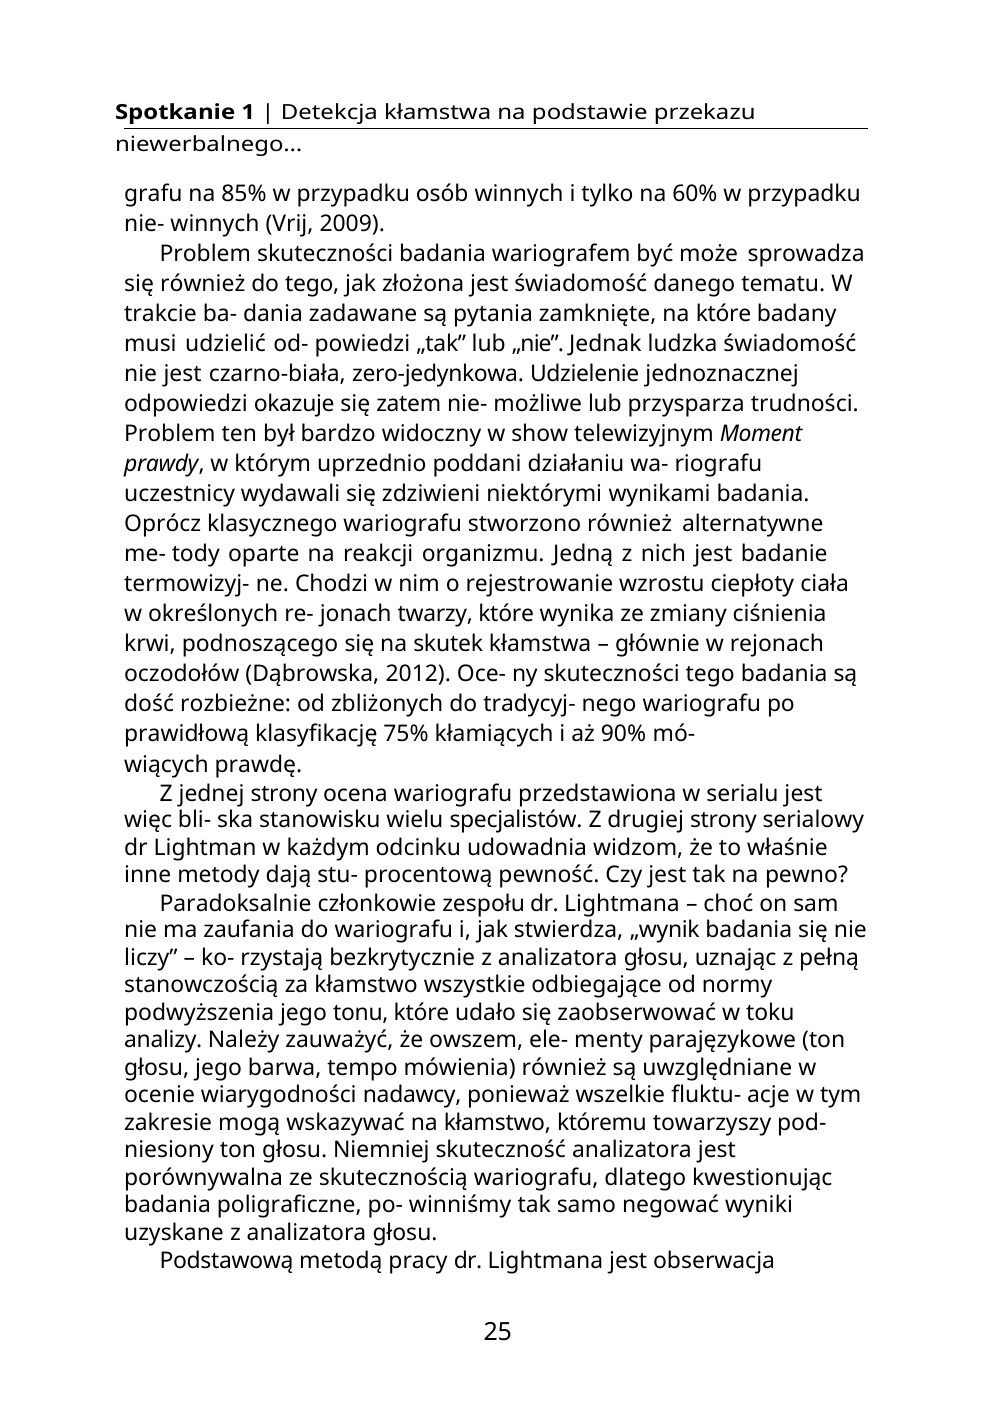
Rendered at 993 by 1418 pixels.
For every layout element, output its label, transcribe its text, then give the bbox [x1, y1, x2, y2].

text Podstawową metodą pracy dr. Lightmana jest obserwacja [124, 1247, 869, 1274]
text Paradoksalnie członkowie zespołu dr. Lightmana – choć on sam nie ma zaufania do wariografu i, jak stwierdza, „wynik badania się nie liczy” – ko- rzystają bezkrytycznie z analizatora głosu, uznając z pełną stanowczością za kłamstwo wszystkie odbiegające od normy podwyższenia jego tonu, które udało się zaobserwować w toku analizy. Należy zauważyć, że owszem, ele- menty parajęzykowe (ton głosu, jego barwa, tempo mówienia) również są uwzględniane w ocenie wiarygodności nadawcy, ponieważ wszelkie fluktu- acje w tym zakresie mogą wskazywać na kłamstwo, któremu towarzyszy pod- niesiony ton głosu. Niemniej skuteczność analizatora jest porównywalna ze skutecznością wariografu, dlatego kwestionując badania poligraficzne, po- winniśmy tak samo negować wyniki uzyskane z analizatora głosu. [124, 889, 869, 1247]
text Spotkanie 1 | Detekcja kłamstwa na podstawie przekazu niewerbalnego… [115, 97, 869, 157]
text Problem skuteczności badania wariografem być może sprowadza się również do tego, jak złożona jest świadomość danego tematu. W trakcie ba- dania zadawane są pytania zamknięte, na które badany musi udzielić od- powiedzi „tak” lub „nie”. Jednak ludzka świadomość nie jest czarno-biała, zero-jedynkowa. Udzielenie jednoznacznej odpowiedzi okazuje się zatem nie- możliwe lub przysparza trudności. Problem ten był bardzo widoczny w show telewizyjnym Moment prawdy, w którym uprzednio poddani działaniu wa- riografu uczestnicy wydawali się zdziwieni niektórymi wynikami badania. Oprócz klasycznego wariografu stworzono również alternatywne me- tody oparte na reakcji organizmu. Jedną z nich jest badanie termowizyj- ne. Chodzi w nim o rejestrowanie wzrostu ciepłoty ciała w określonych re- jonach twarzy, które wynika ze zmiany ciśnienia krwi, podnoszącego się na skutek kłamstwa – głównie w rejonach oczodołów (Dąbrowska, 2012). Oce- ny skuteczności tego badania są dość rozbieżne: od zbliżonych do tradycyj- nego wariografu po prawidłową klasyfikację 75% kłamiących i aż 90% mó- [124, 237, 869, 747]
text grafu na 85% w przypadku osób winnych i tylko na 60% w przypadku nie- winnych (Vrij, 2009). [124, 177, 880, 237]
text Z jednej strony ocena wariografu przedstawiona w serialu jest więc bli- ska stanowisku wielu specjalistów. Z drugiej strony serialowy dr Lightman w każdym odcinku udowadnia widzom, że to właśnie inne metody dają stu- procentową pewność. Czy jest tak na pewno? [124, 779, 869, 889]
text wiących prawdę. [124, 747, 880, 779]
